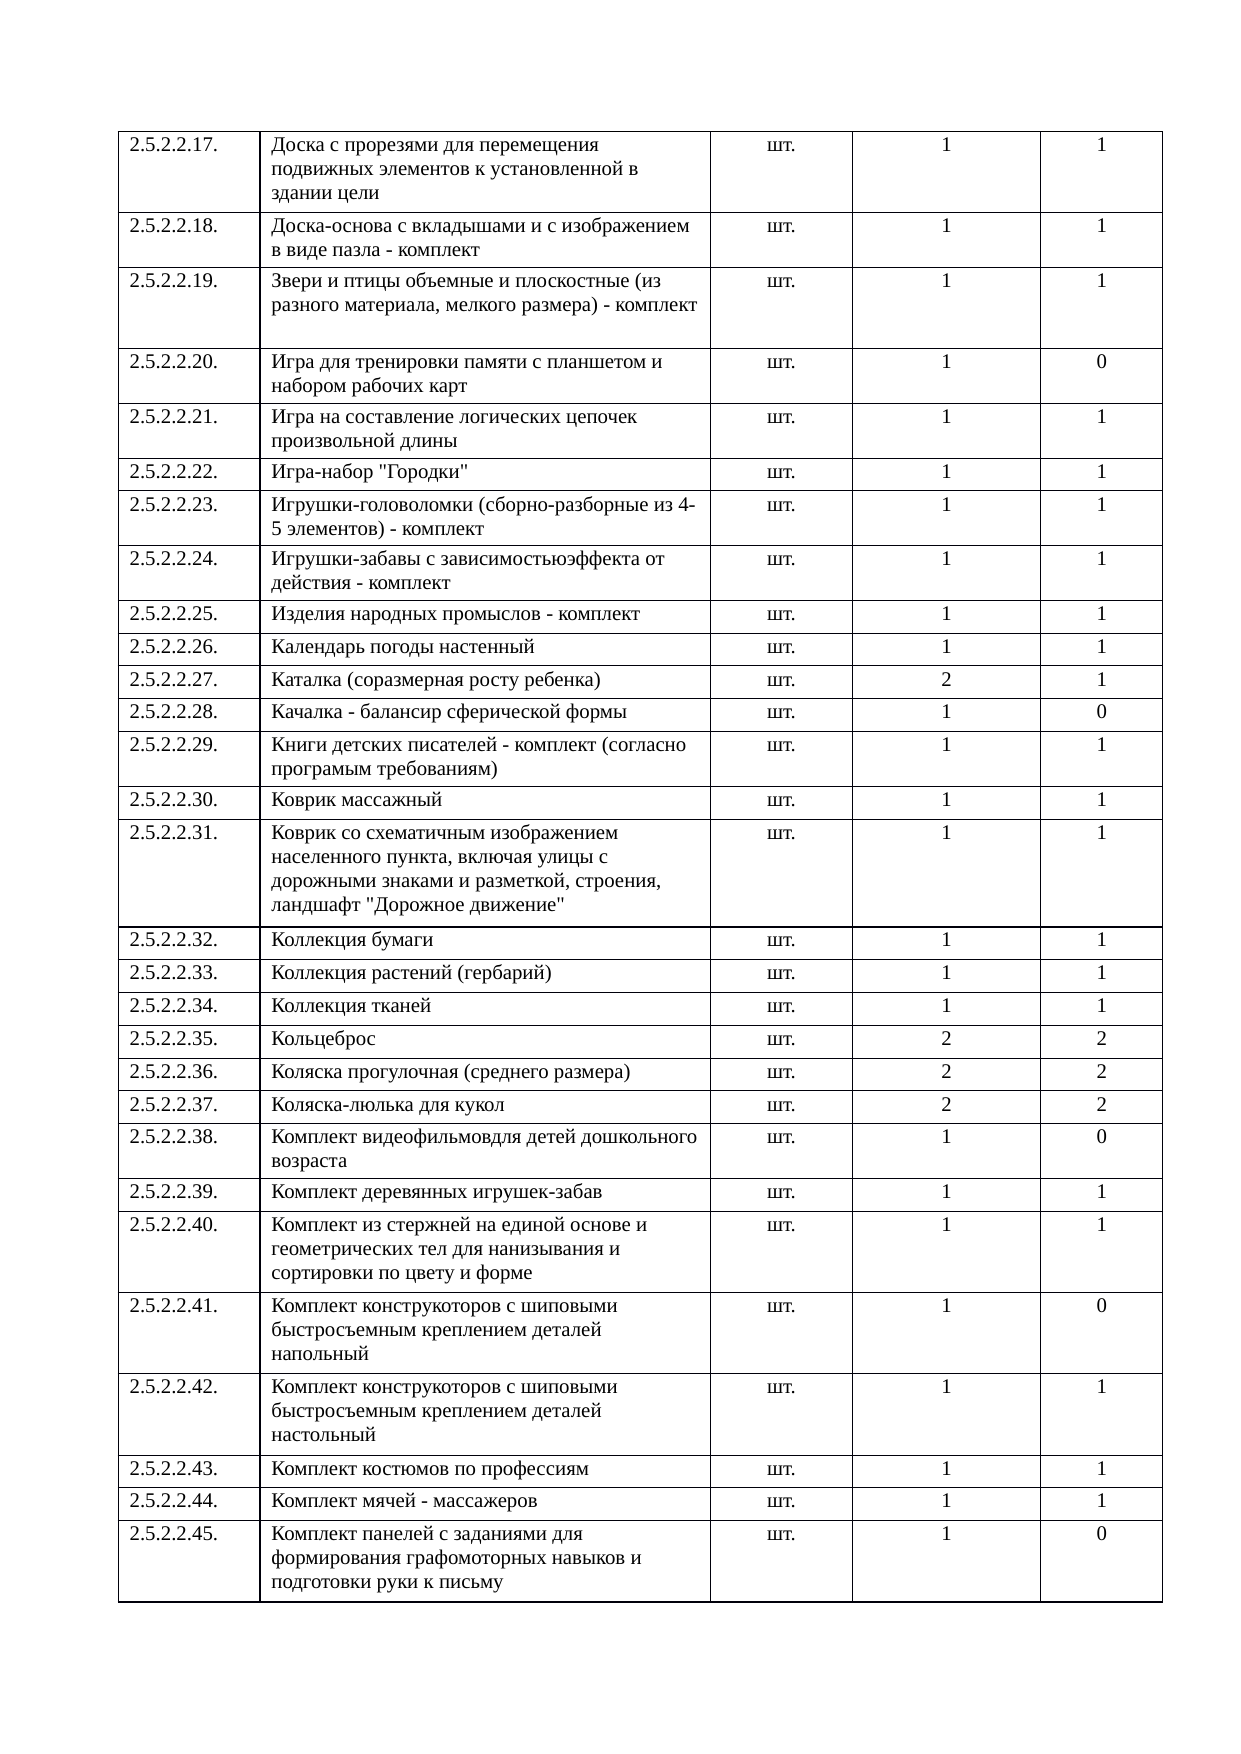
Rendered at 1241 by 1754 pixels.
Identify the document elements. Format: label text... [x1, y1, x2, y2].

table_cell шт. [711, 1521, 852, 1601]
table_cell 1 [853, 634, 1040, 665]
table_cell 1 [853, 459, 1040, 490]
table_cell 1 [853, 601, 1040, 633]
table_cell Коллекция тканей [261, 993, 710, 1025]
table_cell шт. [711, 601, 852, 633]
table_cell шт. [711, 132, 852, 212]
table_cell 2.5.2.2.20. [119, 349, 259, 403]
table_cell 2 [853, 1059, 1040, 1090]
table_cell 1 [853, 546, 1040, 600]
table_cell 2 [1041, 1091, 1162, 1123]
table_cell 2.5.2.2.24. [119, 546, 259, 600]
table_cell Доска-основа с вкладышами и с изображением в виде пазла - комплект [261, 213, 710, 267]
table_cell 1 [1041, 132, 1162, 212]
table_cell шт. [711, 1212, 852, 1292]
table_cell 2 [1041, 1026, 1162, 1058]
table_cell 1 [1041, 1179, 1162, 1211]
table_cell Игрушки-головоломки (сборно-разборные из 4-5 элементов) - комплект [261, 491, 710, 545]
table_cell Комплект конструкоторов с шиповыми быстросъемным креплением деталей напольный [261, 1293, 710, 1373]
table_cell 2.5.2.2.28. [119, 699, 259, 731]
table_cell 2.5.2.2.27. [119, 666, 259, 698]
table_cell Игра на составление логических цепочек произвольной длины [261, 404, 710, 458]
table_cell шт. [711, 732, 852, 786]
table_cell Комплект конструкоторов с шиповыми быстросъемным креплением деталей настольный [261, 1374, 710, 1454]
table_cell шт. [711, 1293, 852, 1373]
table_cell 1 [853, 1124, 1040, 1178]
table_cell 2.5.2.2.30. [119, 787, 259, 818]
table_cell 1 [1041, 1488, 1162, 1520]
table_cell шт. [711, 1026, 852, 1058]
table_cell Кольцеброс [261, 1026, 710, 1058]
table_cell 1 [1041, 1374, 1162, 1454]
table_cell 1 [853, 268, 1040, 348]
table_cell Комплект из стержней на единой основе и геометрических тел для нанизывания и сортировки по цвету и форме [261, 1212, 710, 1292]
table_cell 1 [1041, 928, 1162, 959]
table_cell шт. [711, 787, 852, 818]
table_cell Каталка (соразмерная росту ребенка) [261, 666, 710, 698]
table_cell 1 [853, 820, 1040, 926]
table_cell Коллекция растений (гербарий) [261, 960, 710, 992]
table_cell 1 [853, 928, 1040, 959]
table_cell 2 [1041, 1059, 1162, 1090]
table_cell 2.5.2.2.17. [119, 132, 259, 212]
table_cell 1 [1041, 268, 1162, 348]
table_cell 2.5.2.2.29. [119, 732, 259, 786]
table_cell 2.5.2.2.42. [119, 1374, 259, 1454]
table_cell шт. [711, 960, 852, 992]
table_cell Комплект мячей - массажеров [261, 1488, 710, 1520]
table_cell шт. [711, 928, 852, 959]
table_cell 1 [1041, 213, 1162, 267]
table_cell 1 [853, 1488, 1040, 1520]
table_cell шт. [711, 1091, 852, 1123]
table_cell шт. [711, 666, 852, 698]
table_cell Коврик массажный [261, 787, 710, 818]
table_cell 1 [1041, 459, 1162, 490]
table_cell 2.5.2.2.31. [119, 820, 259, 926]
table_cell шт. [711, 1059, 852, 1090]
table_cell 0 [1041, 699, 1162, 731]
table_cell 2.5.2.2.22. [119, 459, 259, 490]
table_cell 2.5.2.2.40. [119, 1212, 259, 1292]
table_cell шт. [711, 404, 852, 458]
table_cell шт. [711, 268, 852, 348]
table_cell 1 [853, 1521, 1040, 1601]
table_cell 2.5.2.2.37. [119, 1091, 259, 1123]
table_cell 1 [853, 213, 1040, 267]
table_cell 1 [853, 491, 1040, 545]
table_cell 2.5.2.2.19. [119, 268, 259, 348]
table_cell шт. [711, 213, 852, 267]
table_cell Коллекция бумаги [261, 928, 710, 959]
table_cell Игра для тренировки памяти с планшетом и набором рабочих карт [261, 349, 710, 403]
table_cell 1 [853, 132, 1040, 212]
table_cell шт. [711, 546, 852, 600]
table_cell 2.5.2.2.18. [119, 213, 259, 267]
table_cell 2.5.2.2.41. [119, 1293, 259, 1373]
table_cell 1 [853, 787, 1040, 818]
table_cell 2 [853, 666, 1040, 698]
table_cell 1 [853, 699, 1040, 731]
table_cell 2.5.2.2.34. [119, 993, 259, 1025]
table_cell Игрушки-забавы с зависимостьюэффекта от действия - комплект [261, 546, 710, 600]
table_cell 1 [853, 1179, 1040, 1211]
table_cell Качалка - балансир сферической формы [261, 699, 710, 731]
table_cell 2.5.2.2.26. [119, 634, 259, 665]
table_cell шт. [711, 1179, 852, 1211]
table_cell 2.5.2.2.36. [119, 1059, 259, 1090]
table_cell Коляска прогулочная (среднего размера) [261, 1059, 710, 1090]
table_cell 1 [1041, 993, 1162, 1025]
table_cell 2 [853, 1026, 1040, 1058]
table_cell 1 [1041, 601, 1162, 633]
table_cell Комплект видеофильмовдля детей дошкольного возраста [261, 1124, 710, 1178]
table_cell Доска с прорезями для перемещения подвижных элементов к установленной в здании цели [261, 132, 710, 212]
table_cell 1 [853, 404, 1040, 458]
table_cell 1 [853, 993, 1040, 1025]
table_cell 0 [1041, 1521, 1162, 1601]
table_cell 2.5.2.2.44. [119, 1488, 259, 1520]
table_cell шт. [711, 699, 852, 731]
table_cell 2.5.2.2.38. [119, 1124, 259, 1178]
table_cell 1 [853, 349, 1040, 403]
table_cell Комплект костюмов по профессиям [261, 1456, 710, 1487]
table_cell 1 [1041, 404, 1162, 458]
table_cell 2.5.2.2.33. [119, 960, 259, 992]
table_cell Книги детских писателей - комплект (согласно програмым требованиям) [261, 732, 710, 786]
table_cell Календарь погоды настенный [261, 634, 710, 665]
table_cell шт. [711, 349, 852, 403]
table_cell Комплект панелей с заданиями для формирования графомоторных навыков и подготовки руки к письму [261, 1521, 710, 1601]
table_cell 1 [1041, 1212, 1162, 1292]
table_cell 1 [1041, 491, 1162, 545]
table_cell 2.5.2.2.45. [119, 1521, 259, 1601]
table_cell 1 [853, 1456, 1040, 1487]
table_cell 0 [1041, 349, 1162, 403]
table_cell 1 [1041, 820, 1162, 926]
table_cell 2.5.2.2.43. [119, 1456, 259, 1487]
table_cell 1 [853, 1212, 1040, 1292]
table_cell шт. [711, 634, 852, 665]
table_cell Звери и птицы объемные и плоскостные (из разного материала, мелкого размера) - комплект [261, 268, 710, 348]
table_cell 1 [853, 732, 1040, 786]
table_cell 0 [1041, 1293, 1162, 1373]
table_cell 1 [1041, 666, 1162, 698]
table_cell шт. [711, 820, 852, 926]
table_cell 1 [1041, 732, 1162, 786]
table_cell 1 [1041, 960, 1162, 992]
table_cell шт. [711, 1456, 852, 1487]
table_cell шт. [711, 993, 852, 1025]
table_cell Коврик со схематичным изображением населенного пункта, включая улицы с дорожными знаками и разметкой, строения, ландшафт "Дорожное движение" [261, 820, 710, 926]
table_cell Изделия народных промыслов - комплект [261, 601, 710, 633]
table_cell 1 [1041, 787, 1162, 818]
table_cell 2 [853, 1091, 1040, 1123]
table_cell 2.5.2.2.32. [119, 928, 259, 959]
table_cell Комплект деревянных игрушек-забав [261, 1179, 710, 1211]
table_cell 0 [1041, 1124, 1162, 1178]
table_cell шт. [711, 459, 852, 490]
table_cell 2.5.2.2.23. [119, 491, 259, 545]
table_cell шт. [711, 1124, 852, 1178]
table_cell 1 [1041, 634, 1162, 665]
table_cell 1 [1041, 1456, 1162, 1487]
table_cell 1 [853, 1293, 1040, 1373]
table_cell шт. [711, 1488, 852, 1520]
table_cell 2.5.2.2.25. [119, 601, 259, 633]
table_cell Коляска-люлька для кукол [261, 1091, 710, 1123]
table_cell Игра-набор "Городки" [261, 459, 710, 490]
table_cell шт. [711, 1374, 852, 1454]
table_cell 2.5.2.2.21. [119, 404, 259, 458]
table_cell 1 [853, 1374, 1040, 1454]
table_cell 1 [853, 960, 1040, 992]
table_cell шт. [711, 491, 852, 545]
table_cell 2.5.2.2.35. [119, 1026, 259, 1058]
table_cell 1 [1041, 546, 1162, 600]
table_cell 2.5.2.2.39. [119, 1179, 259, 1211]
